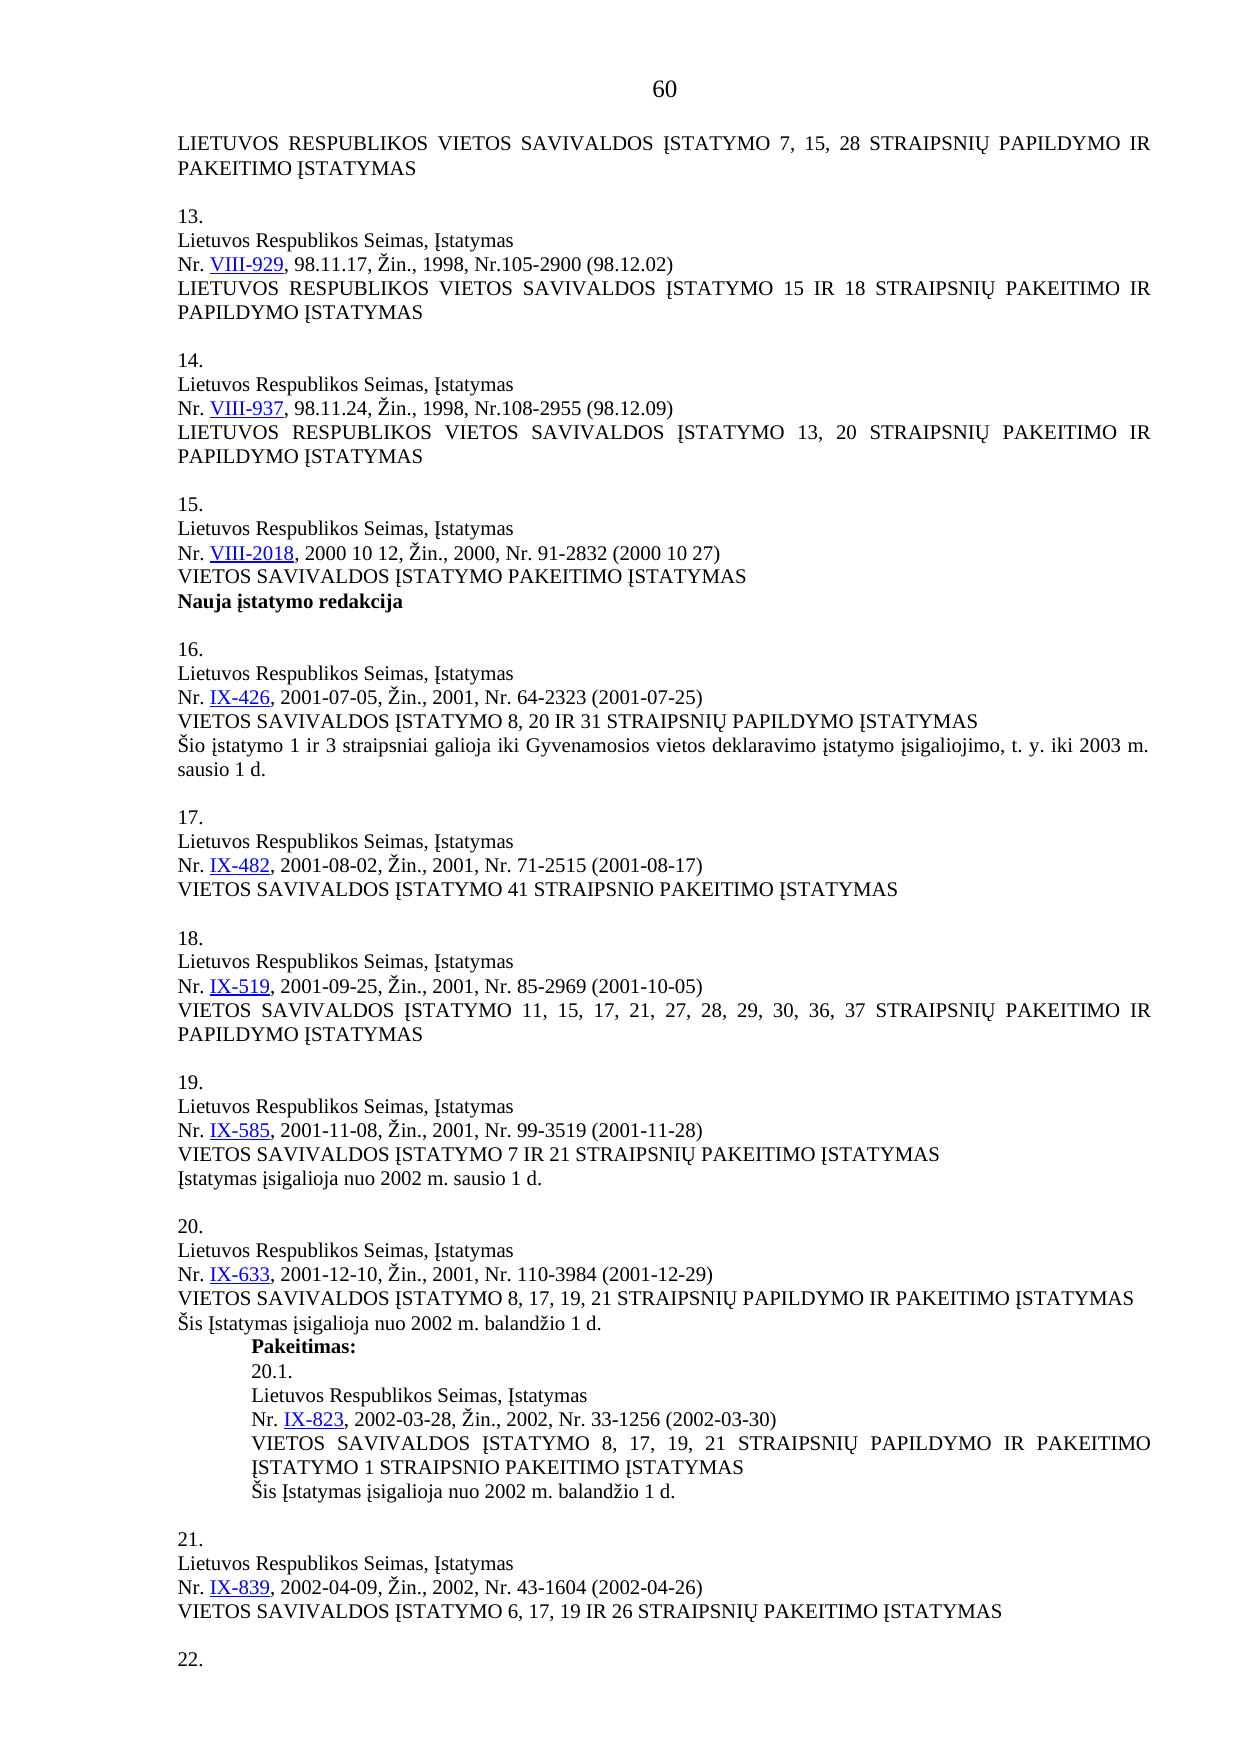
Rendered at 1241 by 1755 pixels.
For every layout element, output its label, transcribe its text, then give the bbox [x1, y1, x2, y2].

text Lietuvos Respublikos Seimas, Įstatymas [177, 372, 1152, 396]
text VIETOS SAVIVALDOS ĮSTATYMO 7 IR 21 STRAIPSNIŲ PAKEITIMO ĮSTATYMAS [177, 1142, 1152, 1166]
text Lietuvos Respublikos Seimas, Įstatymas [177, 228, 1152, 252]
text Nr. IX-519, 2001-09-25, Žin., 2001, Nr. 85-2969 (2001-10-05) [177, 973, 1152, 998]
text Nr. IX-585, 2001-11-08, Žin., 2001, Nr. 99-3519 (2001-11-28) [177, 1118, 1152, 1142]
text Nr. VIII-929, 98.11.17, Žin., 1998, Nr.105-2900 (98.12.02) [177, 252, 1152, 276]
text 16. [177, 637, 1152, 661]
text 18. [177, 925, 1152, 949]
text Šis Įstatymas įsigalioja nuo 2002 m. balandžio 1 d. [177, 1479, 1152, 1503]
text Lietuvos Respublikos Seimas, Įstatymas [177, 829, 1152, 853]
text VIETOS SAVIVALDOS ĮSTATYMO 8, 17, 19, 21 STRAIPSNIŲ PAPILDYMO IR PAKEITIMO ĮSTATYMAS [177, 1286, 1152, 1310]
text Nr. VIII-2018, 2000 10 12, Žin., 2000, Nr. 91-2832 (2000 10 27) [177, 540, 1152, 564]
text Nauja įstatymo redakcija [177, 588, 1152, 613]
text Nr. IX-839, 2002-04-09, Žin., 2002, Nr. 43-1604 (2002-04-26) [177, 1575, 1152, 1599]
text 19. [177, 1070, 1152, 1094]
text LIETUVOS RESPUBLIKOS VIETOS SAVIVALDOS ĮSTATYMO 15 IR 18 STRAIPSNIŲ PAKEITIMO IR PAPILDYMO ĮSTATYMAS [177, 276, 1152, 324]
text 17. [177, 805, 1152, 829]
text 20.1. [177, 1358, 1152, 1383]
text Lietuvos Respublikos Seimas, Įstatymas [177, 661, 1152, 685]
text Lietuvos Respublikos Seimas, Įstatymas [177, 516, 1152, 540]
text Nr. IX-482, 2001-08-02, Žin., 2001, Nr. 71-2515 (2001-08-17) [177, 853, 1152, 877]
text Pakeitimas: [177, 1334, 1152, 1358]
text LIETUVOS RESPUBLIKOS VIETOS SAVIVALDOS ĮSTATYMO 7, 15, 28 STRAIPSNIŲ PAPILDYMO IR PAKEITIMO ĮSTATYMAS [177, 131, 1152, 179]
text Šio įstatymo 1 ir 3 straipsniai galioja iki Gyvenamosios vietos deklaravimo įstatymo įsigaliojimo, t. y. iki 2003 m. sausio 1 d. [177, 733, 1152, 781]
text LIETUVOS RESPUBLIKOS VIETOS SAVIVALDOS ĮSTATYMO 13, 20 STRAIPSNIŲ PAKEITIMO IR PAPILDYMO ĮSTATYMAS [177, 420, 1152, 468]
text Įstatymas įsigalioja nuo 2002 m. sausio 1 d. [177, 1166, 1152, 1190]
text VIETOS SAVIVALDOS ĮSTATYMO 41 STRAIPSNIO PAKEITIMO ĮSTATYMAS [177, 877, 1152, 901]
text 13. [177, 203, 1152, 228]
text 14. [177, 348, 1152, 372]
text Nr. IX-426, 2001-07-05, Žin., 2001, Nr. 64-2323 (2001-07-25) [177, 685, 1152, 709]
text 20. [177, 1214, 1152, 1238]
text VIETOS SAVIVALDOS ĮSTATYMO 8, 17, 19, 21 STRAIPSNIŲ PAPILDYMO IR PAKEITIMO ĮSTATYMO 1 STRAIPSNIO PAKEITIMO ĮSTATYMAS [251, 1431, 1152, 1479]
text Šis Įstatymas įsigalioja nuo 2002 m. balandžio 1 d. [177, 1310, 1152, 1334]
text Lietuvos Respublikos Seimas, Įstatymas [177, 1383, 1152, 1407]
text 22. [177, 1647, 1152, 1671]
text VIETOS SAVIVALDOS ĮSTATYMO 11, 15, 17, 21, 27, 28, 29, 30, 36, 37 STRAIPSNIŲ PAKEITIMO IR PAPILDYMO ĮSTATYMAS [177, 998, 1152, 1046]
text Lietuvos Respublikos Seimas, Įstatymas [177, 1238, 1152, 1262]
text VIETOS SAVIVALDOS ĮSTATYMO PAKEITIMO ĮSTATYMAS [177, 564, 1152, 588]
text Nr. IX-633, 2001-12-10, Žin., 2001, Nr. 110-3984 (2001-12-29) [177, 1262, 1152, 1286]
text Nr. VIII-937, 98.11.24, Žin., 1998, Nr.108-2955 (98.12.09) [177, 396, 1152, 420]
text VIETOS SAVIVALDOS ĮSTATYMO 8, 20 IR 31 STRAIPSNIŲ PAPILDYMO ĮSTATYMAS [177, 709, 1152, 733]
text Nr. IX-823, 2002-03-28, Žin., 2002, Nr. 33-1256 (2002-03-30) [177, 1407, 1152, 1431]
text Lietuvos Respublikos Seimas, Įstatymas [177, 949, 1152, 973]
text Lietuvos Respublikos Seimas, Įstatymas [177, 1094, 1152, 1118]
text VIETOS SAVIVALDOS ĮSTATYMO 6, 17, 19 IR 26 STRAIPSNIŲ PAKEITIMO ĮSTATYMAS [177, 1599, 1152, 1623]
text 21. [177, 1527, 1152, 1551]
text Lietuvos Respublikos Seimas, Įstatymas [177, 1551, 1152, 1575]
text 15. [177, 492, 1152, 516]
